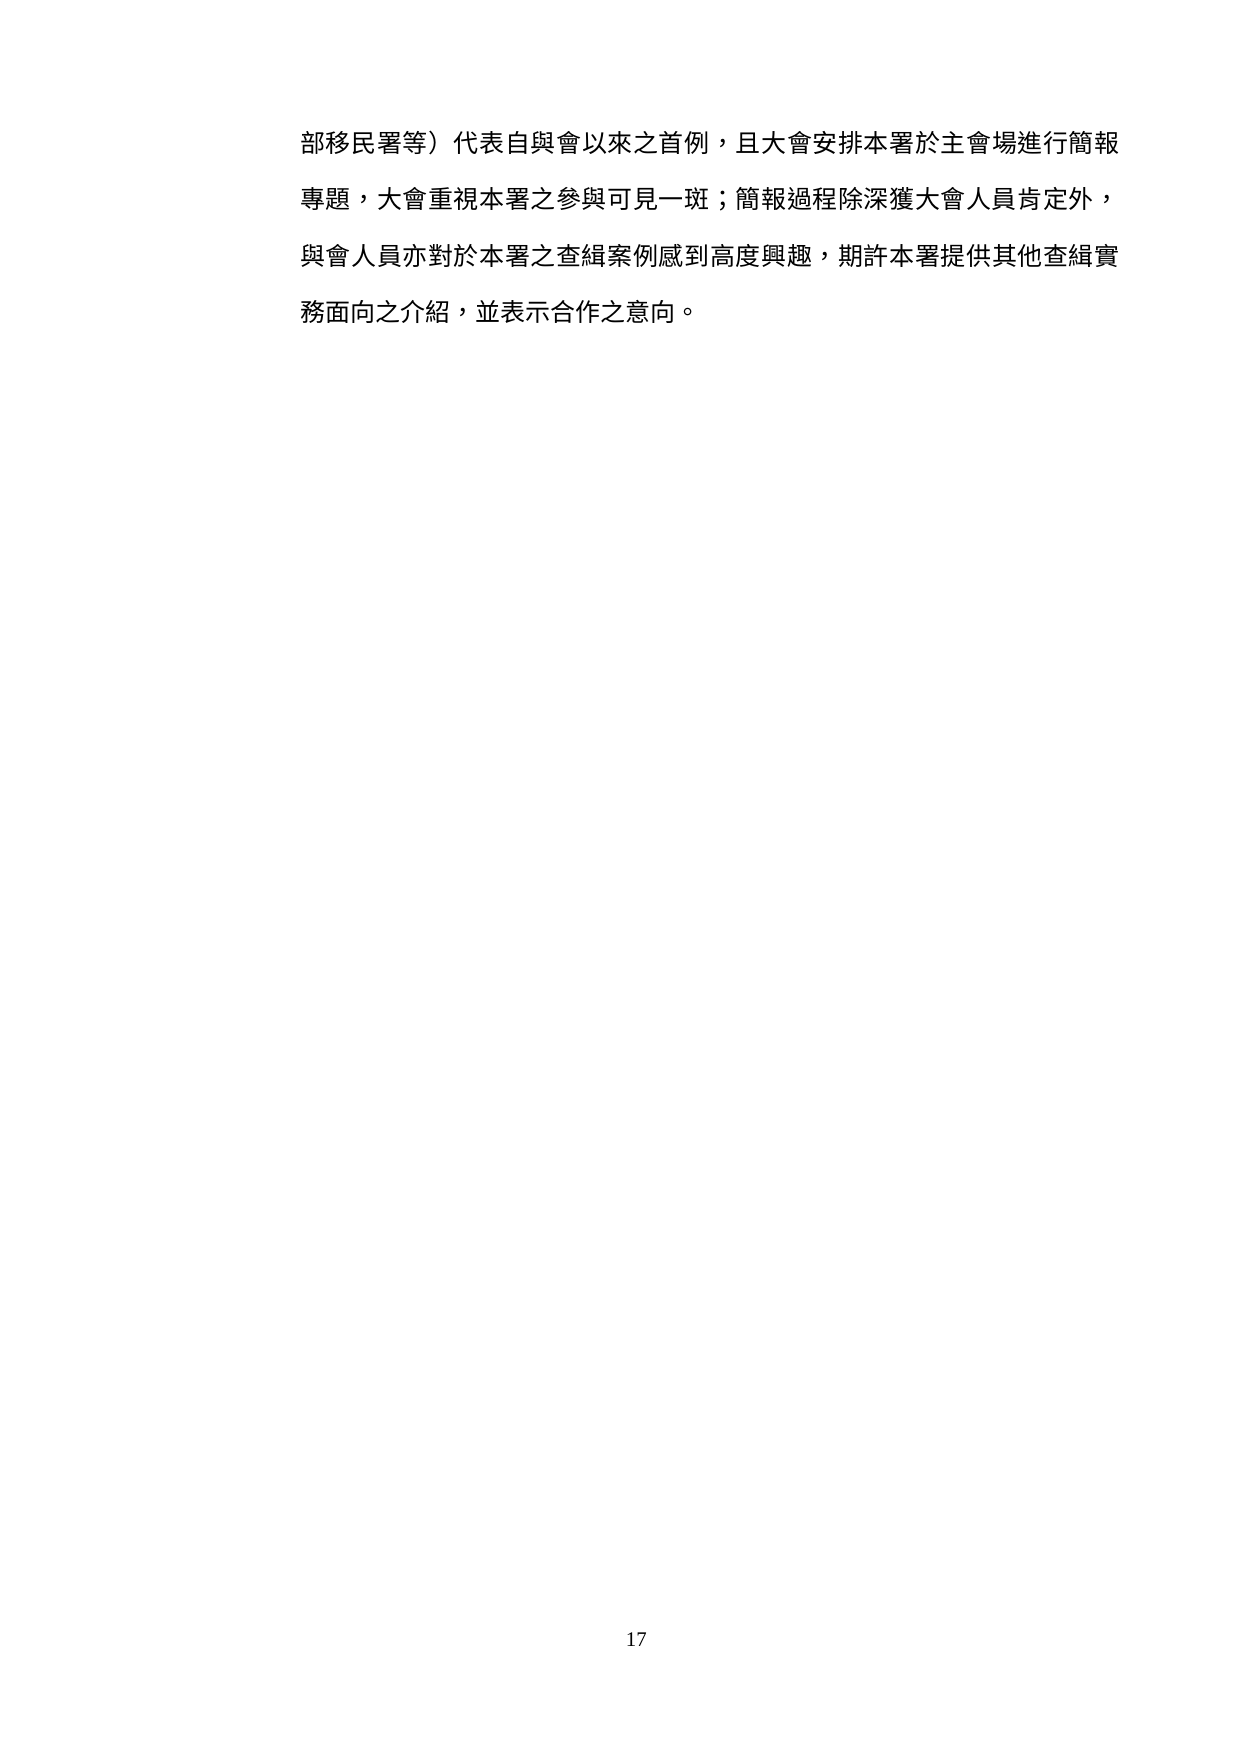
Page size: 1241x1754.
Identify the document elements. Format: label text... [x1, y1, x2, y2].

list 部移民署等）代表自與會以來之首例，且大會安排本署於主會場進行簡報專題，大會重視本署之參與可見一斑；簡報過程除深獲大會人員肯定外，與會人員亦對於本署之查緝案例感到高度興趣，期許本署提供其他查緝實務面向之介紹，並表示合作之意向。 [225, 123, 1122, 329]
